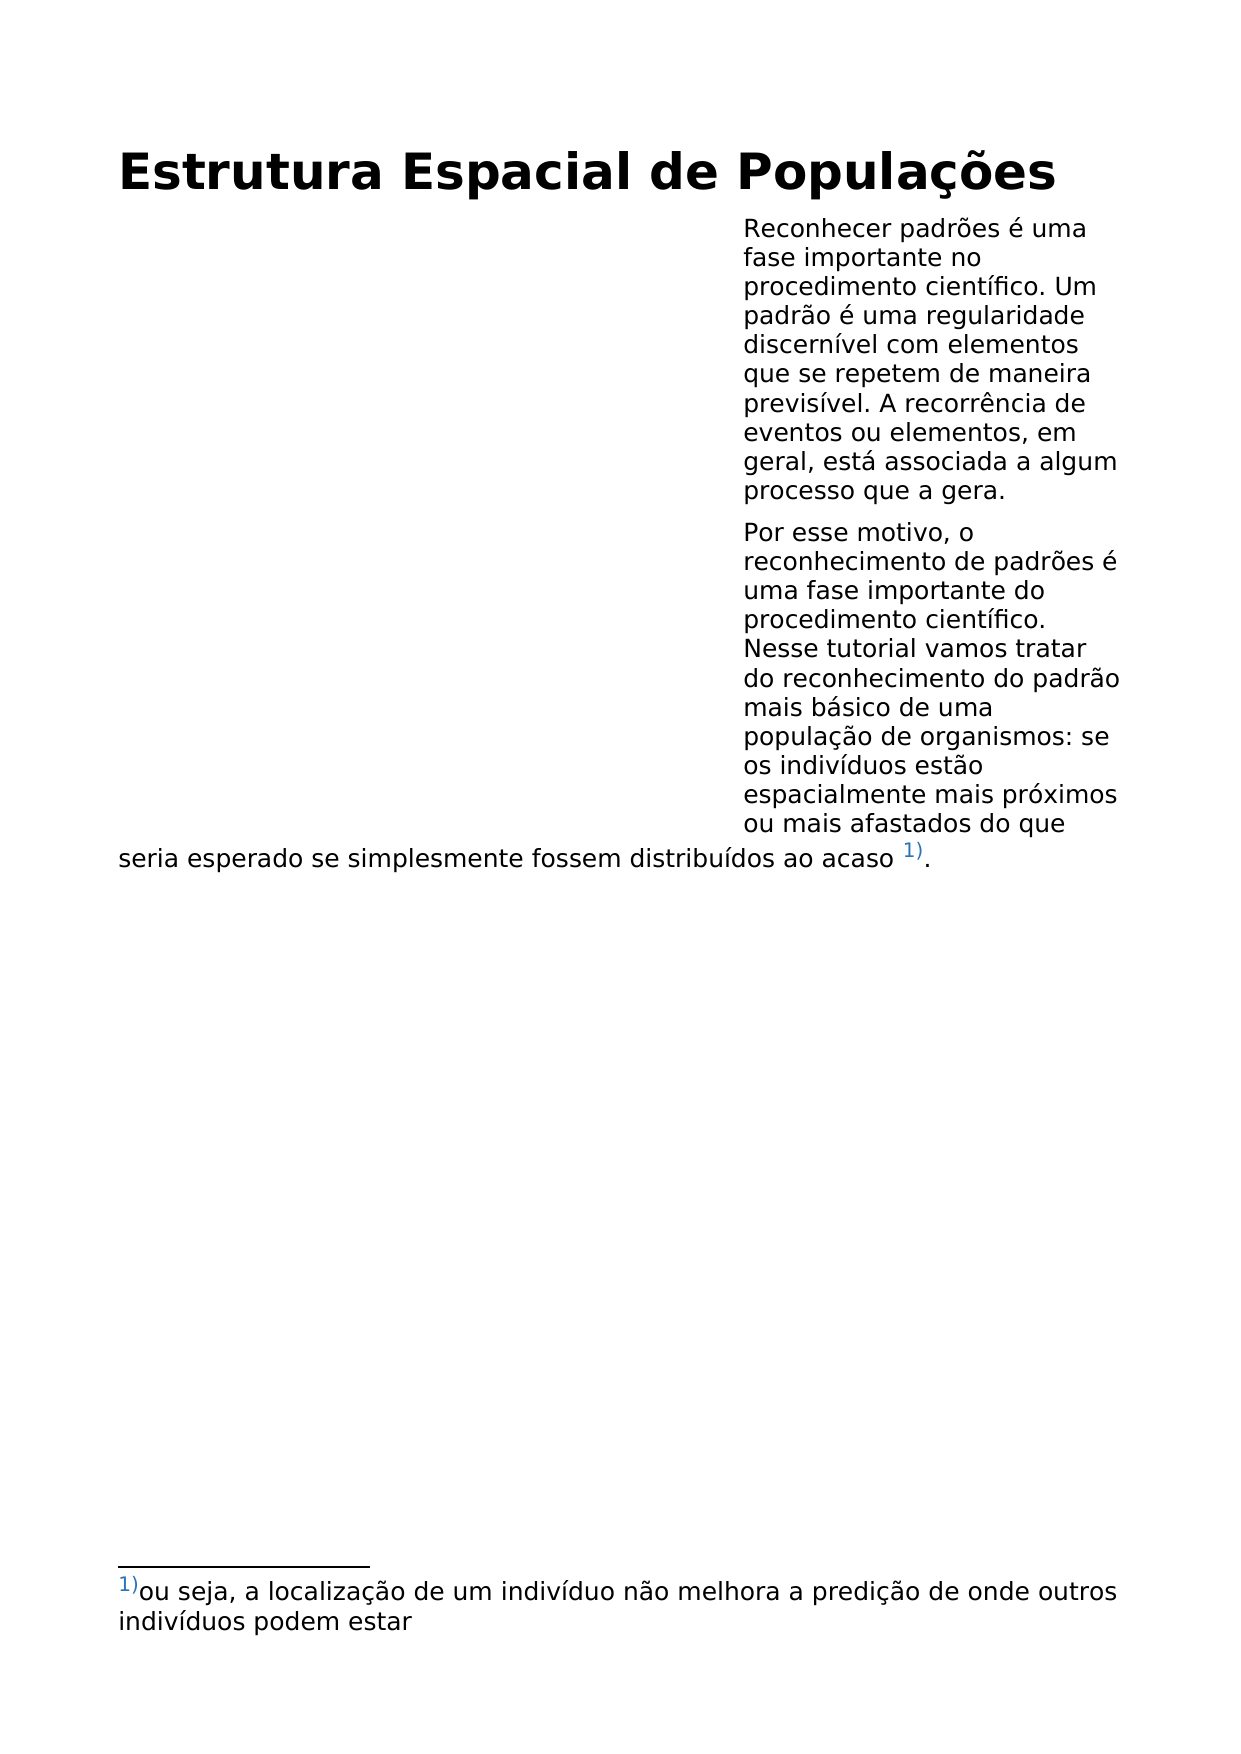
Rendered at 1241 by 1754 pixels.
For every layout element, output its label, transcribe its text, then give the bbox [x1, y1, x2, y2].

text Por esse motivo, o reconhecimento de padrões é uma fase importante do procedimento científico. Nesse tutorial vamos tratar do reconhecimento do padrão mais básico de uma população de organismos: se os indivíduos estão espacialmente mais próximos ou mais afastados do que seria esperado se simplesmente fossem distribuídos ao acaso . [118, 518, 1122, 873]
text ou seja, a localização de um indivíduo não melhora a predição de onde outros indivíduos podem estar [118, 1573, 1122, 1636]
subtitle Estrutura Espacial de Populações [118, 143, 1122, 201]
text Reconhecer padrões é uma fase importante no procedimento científico. Um padrão é uma regularidade discernível com elementos que se repetem de maneira previsível. A recorrência de eventos ou elementos, em geral, está associada a algum processo que a gera. [118, 214, 1122, 506]
